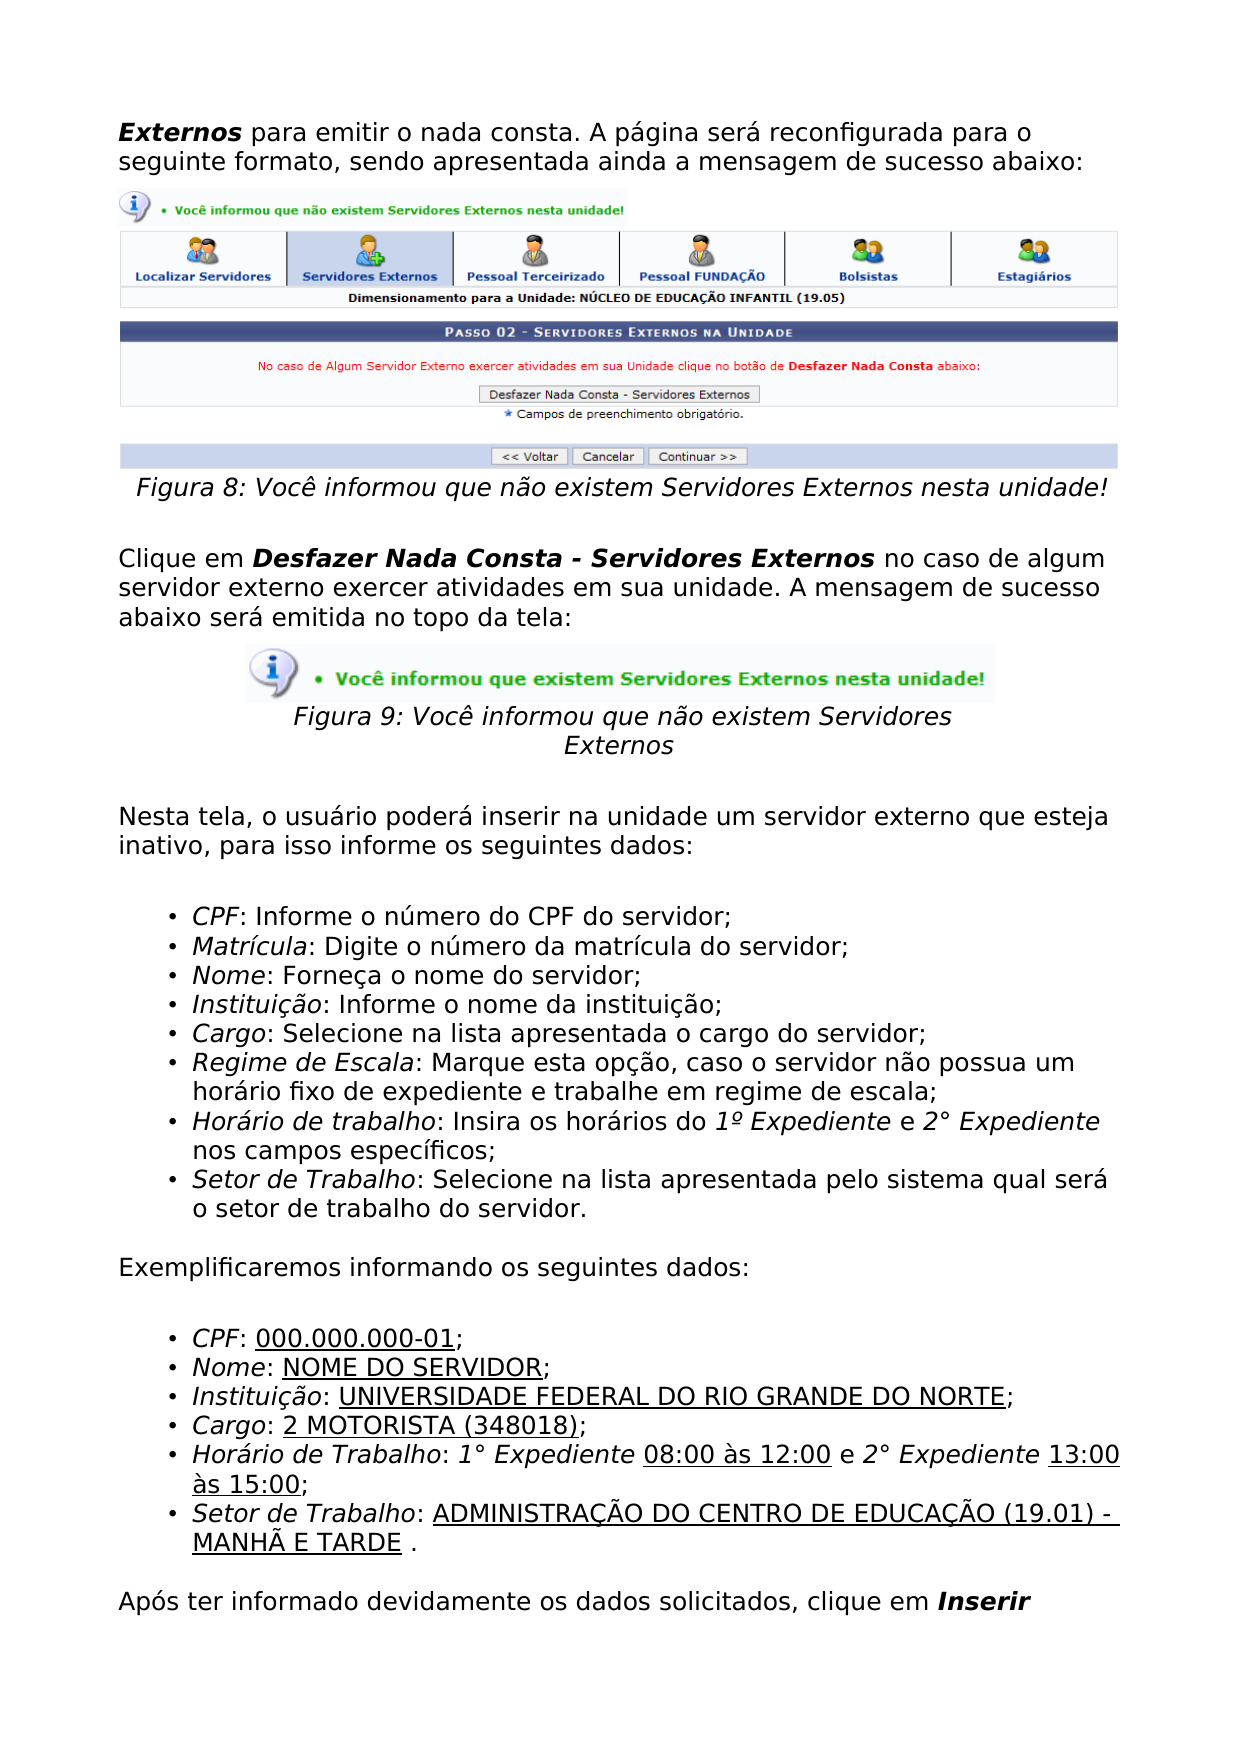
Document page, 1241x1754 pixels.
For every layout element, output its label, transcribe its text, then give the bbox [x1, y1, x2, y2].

list Instituição: Informe o nome da instituição; [177, 990, 1122, 1019]
list Horário de Trabalho: 1° Expediente 08:00 às 12:00 e 2° Expediente 13:00 às 15:00; [177, 1441, 1122, 1499]
list Instituição: UNIVERSIDADE FEDERAL DO RIO GRANDE DO NORTE; [177, 1382, 1122, 1411]
list Matrícula: Digite o número da matrícula do servidor; [177, 932, 1122, 961]
list Cargo: Selecione na lista apresentada o cargo do servidor; [177, 1019, 1122, 1048]
text Exemplificaremos informando os seguintes dados: [118, 1253, 1122, 1282]
text Nesta tela, o usuário poderá inserir na unidade um servidor externo que esteja inativo, para isso informe os seguintes dados: [118, 802, 1122, 861]
list Nome: NOME DO SERVIDOR; [177, 1353, 1122, 1382]
text Externos para emitir o nada consta. A página será reconfigurada para o seguinte formato, sendo apresentada ainda a mensagem de sucesso abaixo: [118, 118, 1122, 176]
list Setor de Trabalho: Selecione na lista apresentada pelo sistema qual será o setor de trabalho do servidor. [177, 1165, 1122, 1223]
text Após ter informado devidamente os dados solicitados, clique em Inserir [118, 1587, 1122, 1616]
picture [245, 644, 995, 703]
text Clique em Desfazer Nada Consta - Servidores Externos no caso de algum servidor externo exercer atividades em sua unidade. A mensagem de sucesso abaixo será emitida no topo da tela: [118, 544, 1122, 632]
list Nome: Forneça o nome do servidor; [177, 961, 1122, 990]
list Regime de Escala: Marque esta opção, caso o servidor não possua um horário fixo de expediente e trabalhe em regime de escala; [177, 1048, 1122, 1107]
list CPF: Informe o número do CPF do servidor; [177, 902, 1122, 932]
text Figura 8: Você informou que não existem Servidores Externos nesta unidade! [118, 474, 1122, 503]
list Horário de trabalho: Insira os horários do 1º Expediente e 2° Expediente nos campos específicos; [177, 1107, 1122, 1165]
list Setor de Trabalho: ADMINISTRAÇÃO DO CENTRO DE EDUCAÇÃO (19.01) - MANHÃ E TARDE . [177, 1499, 1122, 1557]
list CPF: 000.000.000-01; [177, 1324, 1122, 1353]
text Figura 9: Você informou que não existem Servidores Externos [245, 703, 995, 761]
picture [118, 188, 1123, 474]
list Cargo: 2 MOTORISTA (348018); [177, 1411, 1122, 1441]
